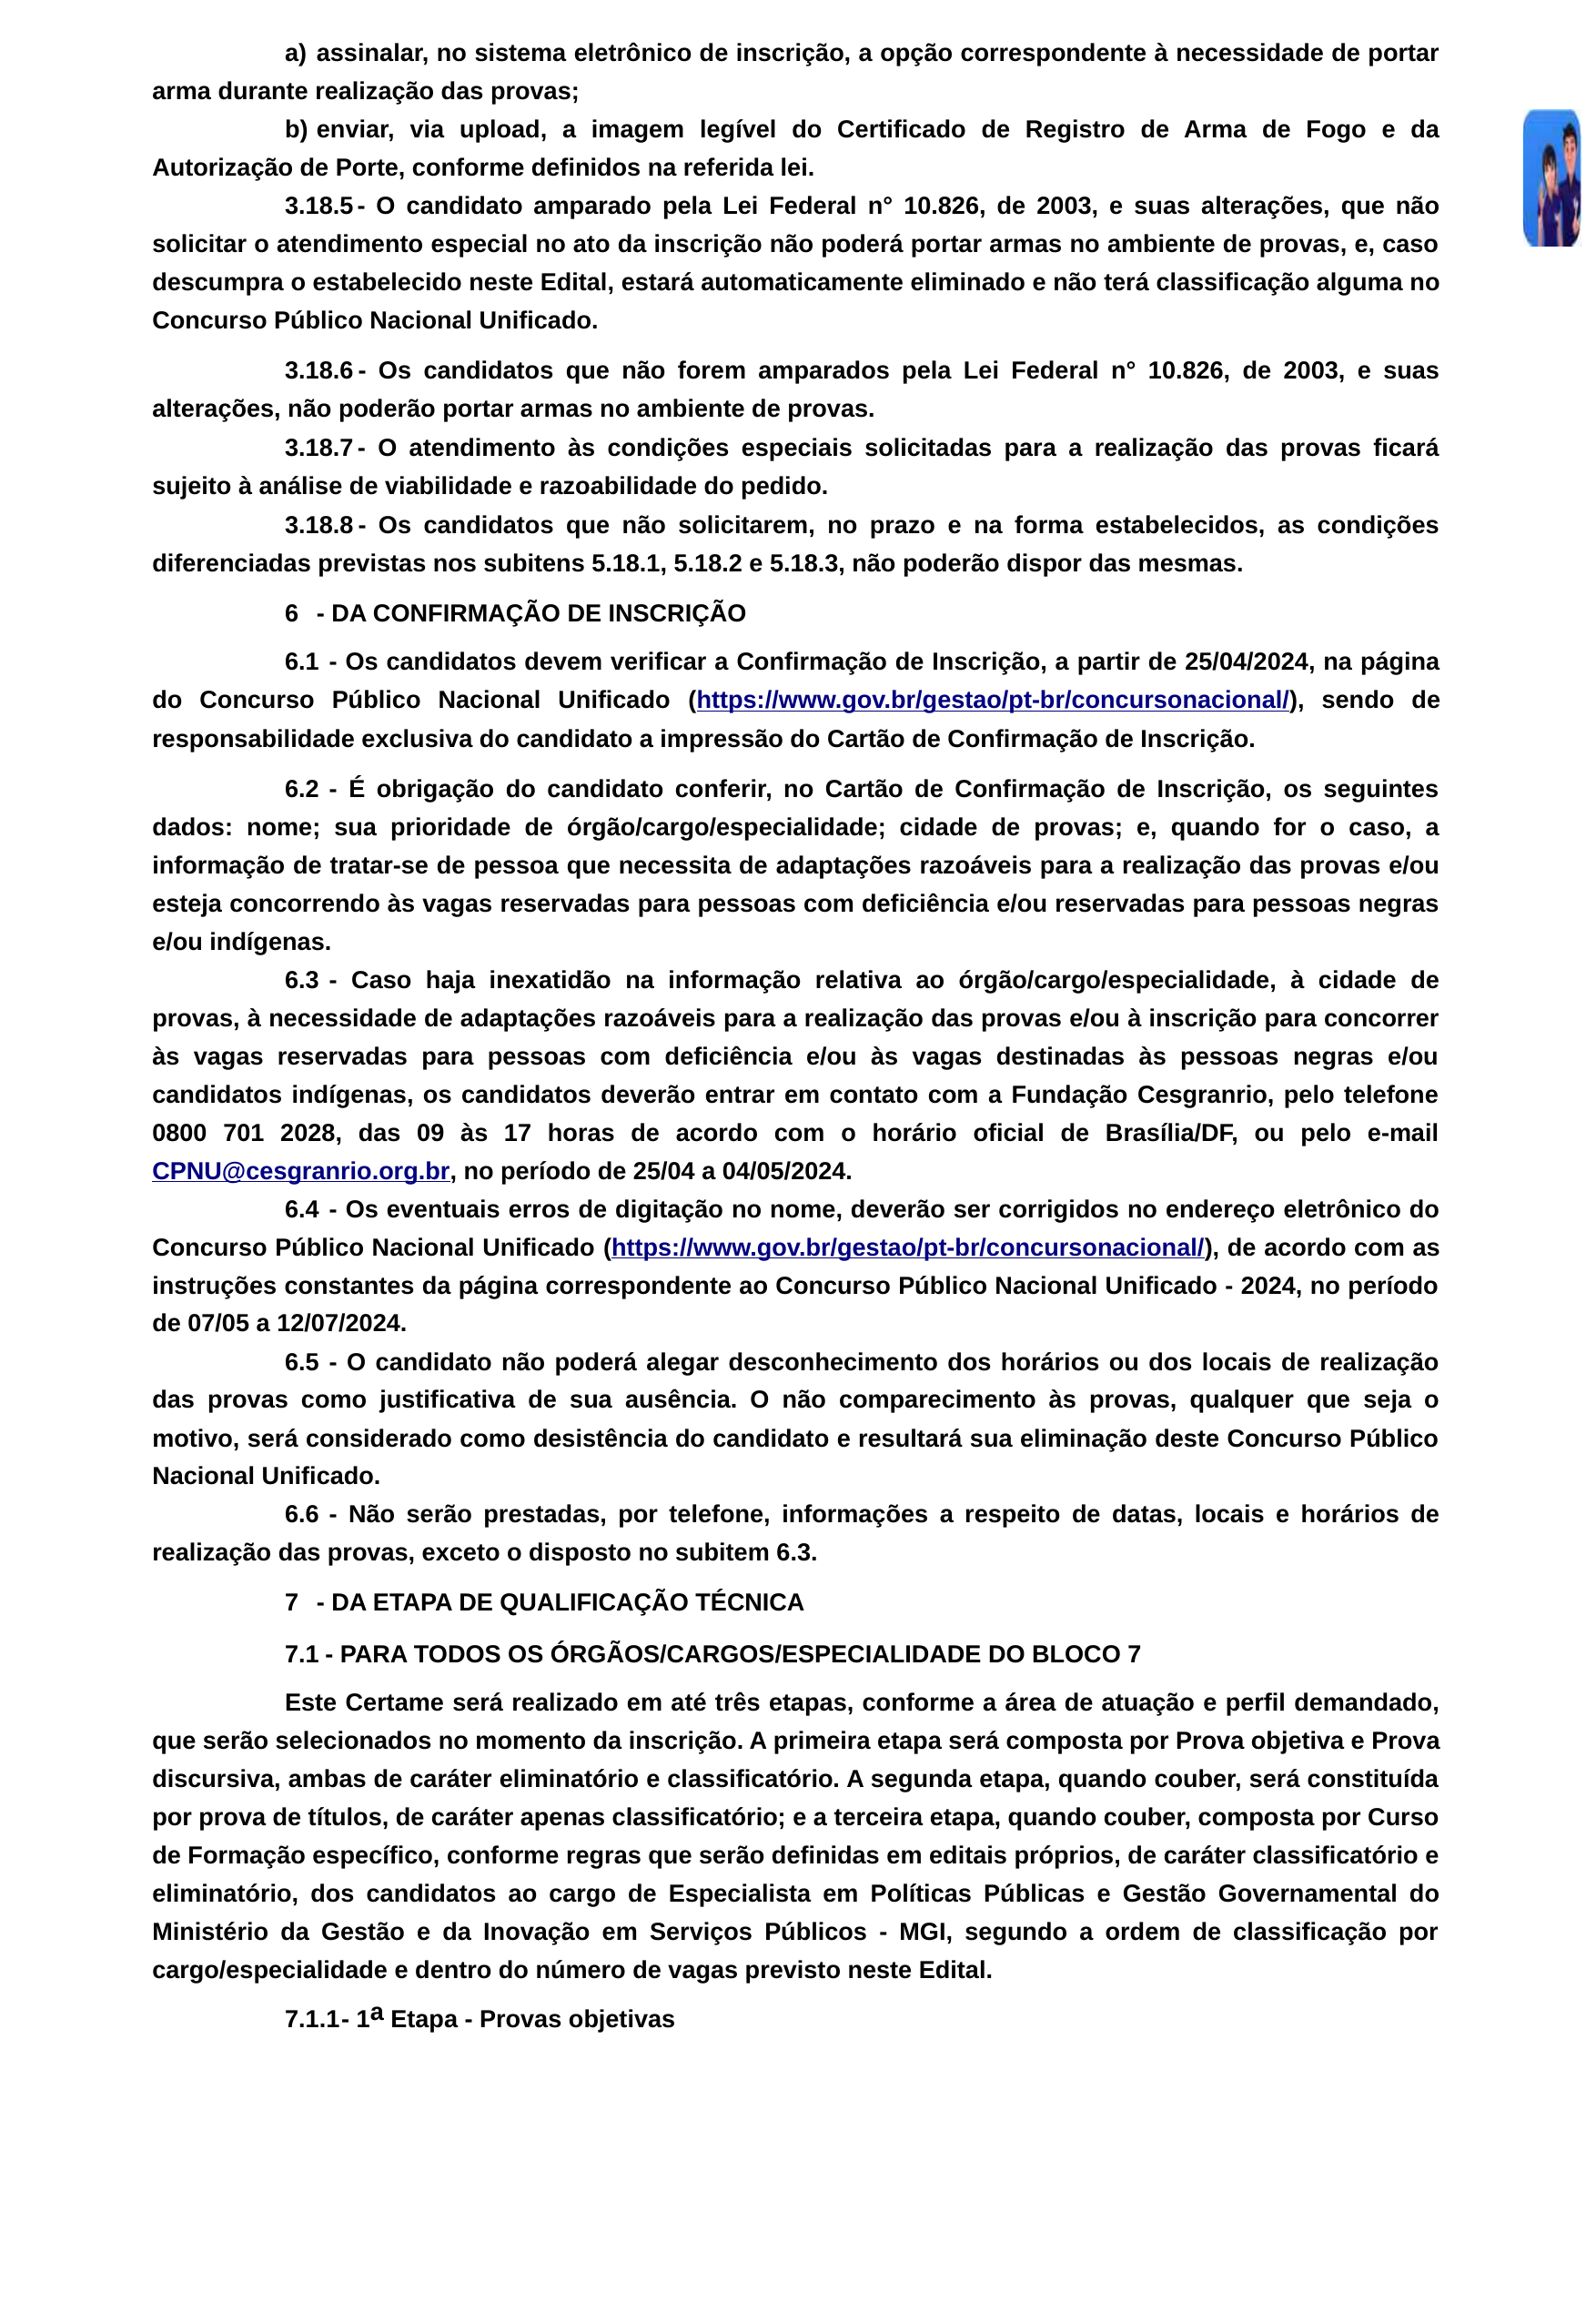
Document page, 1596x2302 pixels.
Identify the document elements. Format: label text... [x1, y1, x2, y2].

list - Caso haja inexatidão na informação relativa ao órgão/cargo/especialidade, à cidade de provas, à necessidade de adaptações razoáveis para a realização das provas e/ou à inscrição para concorrer às vagas reservadas para pessoas com deficiência e/ou às vagas destinadas às pessoas negras e/ou candidatos indígenas, os candidatos deverão entrar em contato com a Fundação Cesgranrio, pelo telefone 0800 701 2028, das 09 às 17 horas de acordo com o horário oficial de Brasília/DF, ou pelo e-mail CPNU@cesgranrio.org.br, no período de 25/04 a 04/05/2024. [152, 958, 1440, 1186]
list - O candidato não poderá alegar desconhecimento dos horários ou dos locais de realização das provas como justificativa de sua ausência. O não comparecimento às provas, qualquer que seja o motivo, será considerado como desistência do candidato e resultará sua eliminação deste Concurso Público Nacional Unificado. [152, 1339, 1440, 1492]
list - Os candidatos que não solicitarem, no prazo e na forma estabelecidos, as condições diferenciadas previstas nos subitens 5.18.1, 5.18.2 e 5.18.3, não poderão dispor das mesmas. [152, 502, 1440, 580]
list - Os candidatos devem verificar a Confirmação de Inscrição, a partir de 25/04/2024, na página do Concurso Público Nacional Unificado (https://www.gov.br/gestao/pt-br/concursonacional/), sendo de responsabilidade exclusiva do candidato a impressão do Cartão de Confirmação de Inscrição. [152, 639, 1440, 755]
list enviar, via upload, a imagem legível do Certificado de Registro de Arma de Fogo e da Autorização de Porte, conforme definidos na referida lei. [152, 107, 1440, 184]
list - DA CONFIRMAÇÃO DE INSCRIÇÃO [152, 602, 1440, 627]
list - O atendimento às condições especiais solicitadas para a realização das provas ficará sujeito à análise de viabilidade e razoabilidade do pedido. [152, 425, 1440, 502]
list - Não serão prestadas, por telefone, informações a respeito de datas, locais e horários de realização das provas, exceto o disposto no subitem 6.3. [152, 1492, 1440, 1569]
list - É obrigação do candidato conferir, no Cartão de Confirmação de Inscrição, os seguintes dados: nome; sua prioridade de órgão/cargo/especialidade; cidade de provas; e, quando for o caso, a informação de tratar-se de pessoa que necessita de adaptações razoáveis para a realização das provas e/ou esteja concorrendo às vagas reservadas para pessoas com deficiência e/ou reservadas para pessoas negras e/ou indígenas. [152, 767, 1440, 958]
list - Os candidatos que não forem amparados pela Lei Federal n° 10.826, de 2003, e suas alterações, não poderão portar armas no ambiente de provas. [152, 348, 1440, 425]
list - 1a Etapa - Provas objetivas [152, 2008, 1440, 2033]
list - DA ETAPA DE QUALIFICAÇÃO TÉCNICA [152, 1591, 1440, 1616]
list - Os eventuais erros de digitação no nome, deverão ser corrigidos no endereço eletrônico do Concurso Público Nacional Unificado (https://www.gov.br/gestao/pt-br/concursonacional/), de acordo com as instruções constantes da página correspondente ao Concurso Público Nacional Unificado - 2024, no período de 07/05 a 12/07/2024. [152, 1186, 1440, 1339]
list assinalar, no sistema eletrônico de inscrição, a opção correspondente à necessidade de portar arma durante realização das provas; [152, 31, 1440, 107]
list - O candidato amparado pela Lei Federal n° 10.826, de 2003, e suas alterações, que não solicitar o atendimento especial no ato da inscrição não poderá portar armas no ambiente de provas, e, caso descumpra o estabelecido neste Edital, estará automaticamente eliminado e não terá classificação alguma no Concurso Público Nacional Unificado. [152, 184, 1440, 337]
text Este Certame será realizado em até três etapas, conforme a área de atuação e perfil demandado, que serão selecionados no momento da inscrição. A primeira etapa será composta por Prova objetiva e Prova discursiva, ambas de caráter eliminatório e classificatório. A segunda etapa, quando couber, será constituída por prova de títulos, de caráter apenas classificatório; e a terceira etapa, quando couber, composta por Curso de Formação específico, conforme regras que serão definidas em editais próprios, de caráter classificatório e eliminatório, dos candidatos ao cargo de Especialista em Políticas Públicas e Gestão Governamental do Ministério da Gestão e da Inovação em Serviços Públicos - MGI, segundo a ordem de classificação por cargo/especialidade e dentro do número de vagas previsto neste Edital. [152, 1681, 1440, 1986]
list - PARA TODOS OS ÓRGÃOS/CARGOS/ESPECIALIDADE DO BLOCO 7 [152, 1643, 1440, 1668]
